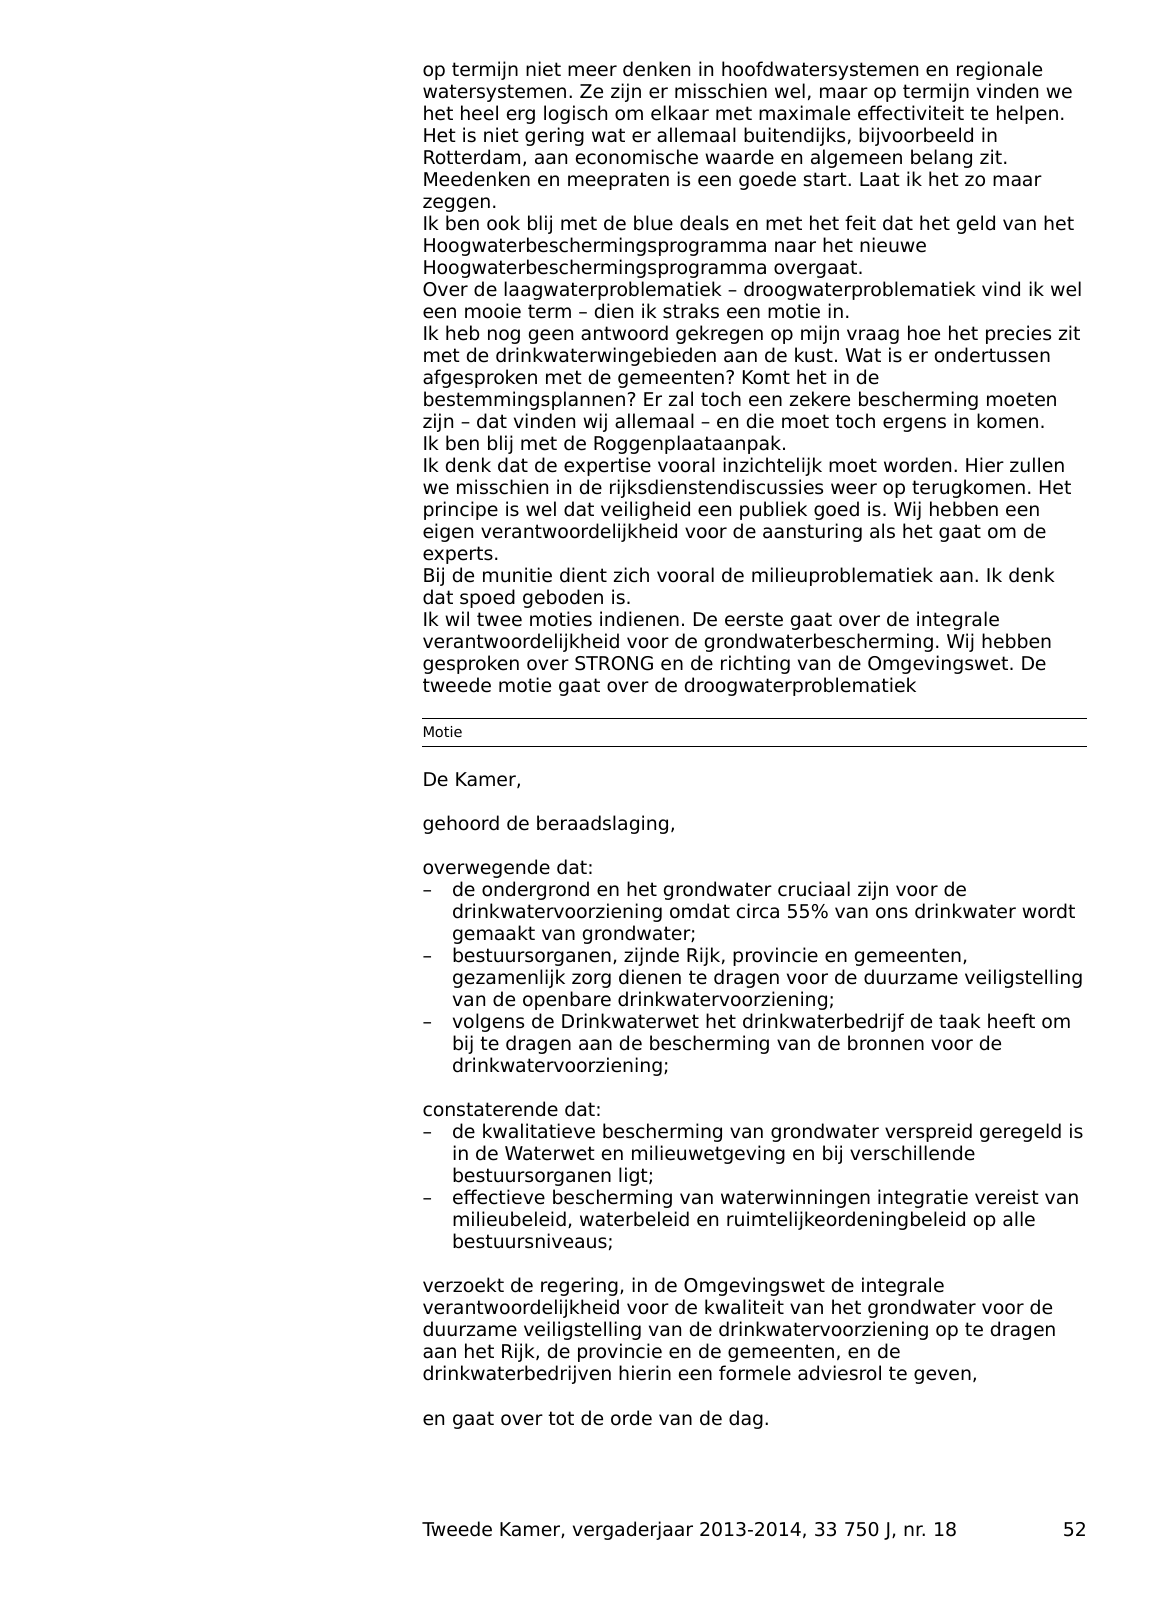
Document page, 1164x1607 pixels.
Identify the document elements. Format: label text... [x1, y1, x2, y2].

text en gaat over tot de orde van de dag. [422, 1407, 1087, 1429]
text gehoord de beraadslaging, [422, 813, 1087, 835]
text Over de laagwaterproblematiek – droogwaterproblematiek vind ik wel een mooie term – dien ik straks een motie in. [422, 279, 1087, 323]
text – de ondergrond en het grondwater cruciaal zijn voor de drinkwatervoorziening omdat circa 55% van ons drinkwater wordt gemaakt van grondwater; [422, 879, 1087, 945]
table_header Motie [422, 719, 1087, 746]
text Ik ben blij met de Roggenplaataanpak. [422, 433, 1087, 455]
text – volgens de Drinkwaterwet het drinkwaterbedrijf de taak heeft om bij te dragen aan de bescherming van de bronnen voor de drinkwatervoorziening; [422, 1011, 1087, 1077]
text constaterende dat: [422, 1099, 1087, 1121]
text verzoekt de regering, in de Omgevingswet de integrale verantwoordelijkheid voor de kwaliteit van het grondwater voor de duurzame veiligstelling van de drinkwatervoorziening op te dragen aan het Rijk, de provincie en de gemeenten, en de drinkwaterbedrijven hierin een formele adviesrol te geven, [422, 1275, 1087, 1385]
text Bij de munitie dient zich vooral de milieuproblematiek aan. Ik denk dat spoed geboden is. [422, 564, 1087, 608]
text Ik denk dat de expertise vooral inzichtelijk moet worden. Hier zullen we misschien in de rijksdienstendiscussies weer op terugkomen. Het principe is wel dat veiligheid een publiek goed is. Wij hebben een eigen verantwoordelijkheid voor de aansturing als het gaat om de experts. [422, 455, 1087, 564]
text – de kwalitatieve bescherming van grondwater verspreid geregeld is in de Waterwet en milieuwetgeving en bij verschillende bestuursorganen ligt; [422, 1121, 1087, 1187]
text overwegende dat: [422, 857, 1087, 879]
text Ik wil twee moties indienen. De eerste gaat over de integrale verantwoordelijkheid voor de grondwaterbescherming. Wij hebben gesproken over STRONG en de richting van de Omgevingswet. De tweede motie gaat over de droogwaterproblematiek [422, 608, 1087, 696]
text Ik ben ook blij met de blue deals en met het feit dat het geld van het Hoogwaterbeschermingsprogramma naar het nieuwe Hoogwaterbeschermingsprogramma overgaat. [422, 213, 1087, 279]
text De Kamer, [422, 769, 1087, 791]
text – bestuursorganen, zijnde Rijk, provincie en gemeenten, gezamenlijk zorg dienen te dragen voor de duurzame veiligstelling van de openbare drinkwatervoorziening; [422, 945, 1087, 1011]
text Het is niet gering wat er allemaal buitendijks, bijvoorbeeld in Rotterdam, aan economische waarde en algemeen belang zit. Meedenken en meepraten is een goede start. Laat ik het zo maar zeggen. [422, 125, 1087, 213]
text Ik heb nog geen antwoord gekregen op mijn vraag hoe het precies zit met de drinkwaterwingebieden aan de kust. Wat is er ondertussen afgesproken met de gemeenten? Komt het in de bestemmingsplannen? Er zal toch een zekere bescherming moeten zijn – dat vinden wij allemaal – en die moet toch ergens in komen. [422, 323, 1087, 433]
text op termijn niet meer denken in hoofdwatersystemen en regionale watersystemen. Ze zijn er misschien wel, maar op termijn vinden we het heel erg logisch om elkaar met maximale effectiviteit te helpen. [422, 59, 1087, 125]
text – effectieve bescherming van waterwinningen integratie vereist van milieubeleid, waterbeleid en ruimtelijkeordeningbeleid op alle bestuursniveaus; [422, 1187, 1087, 1253]
